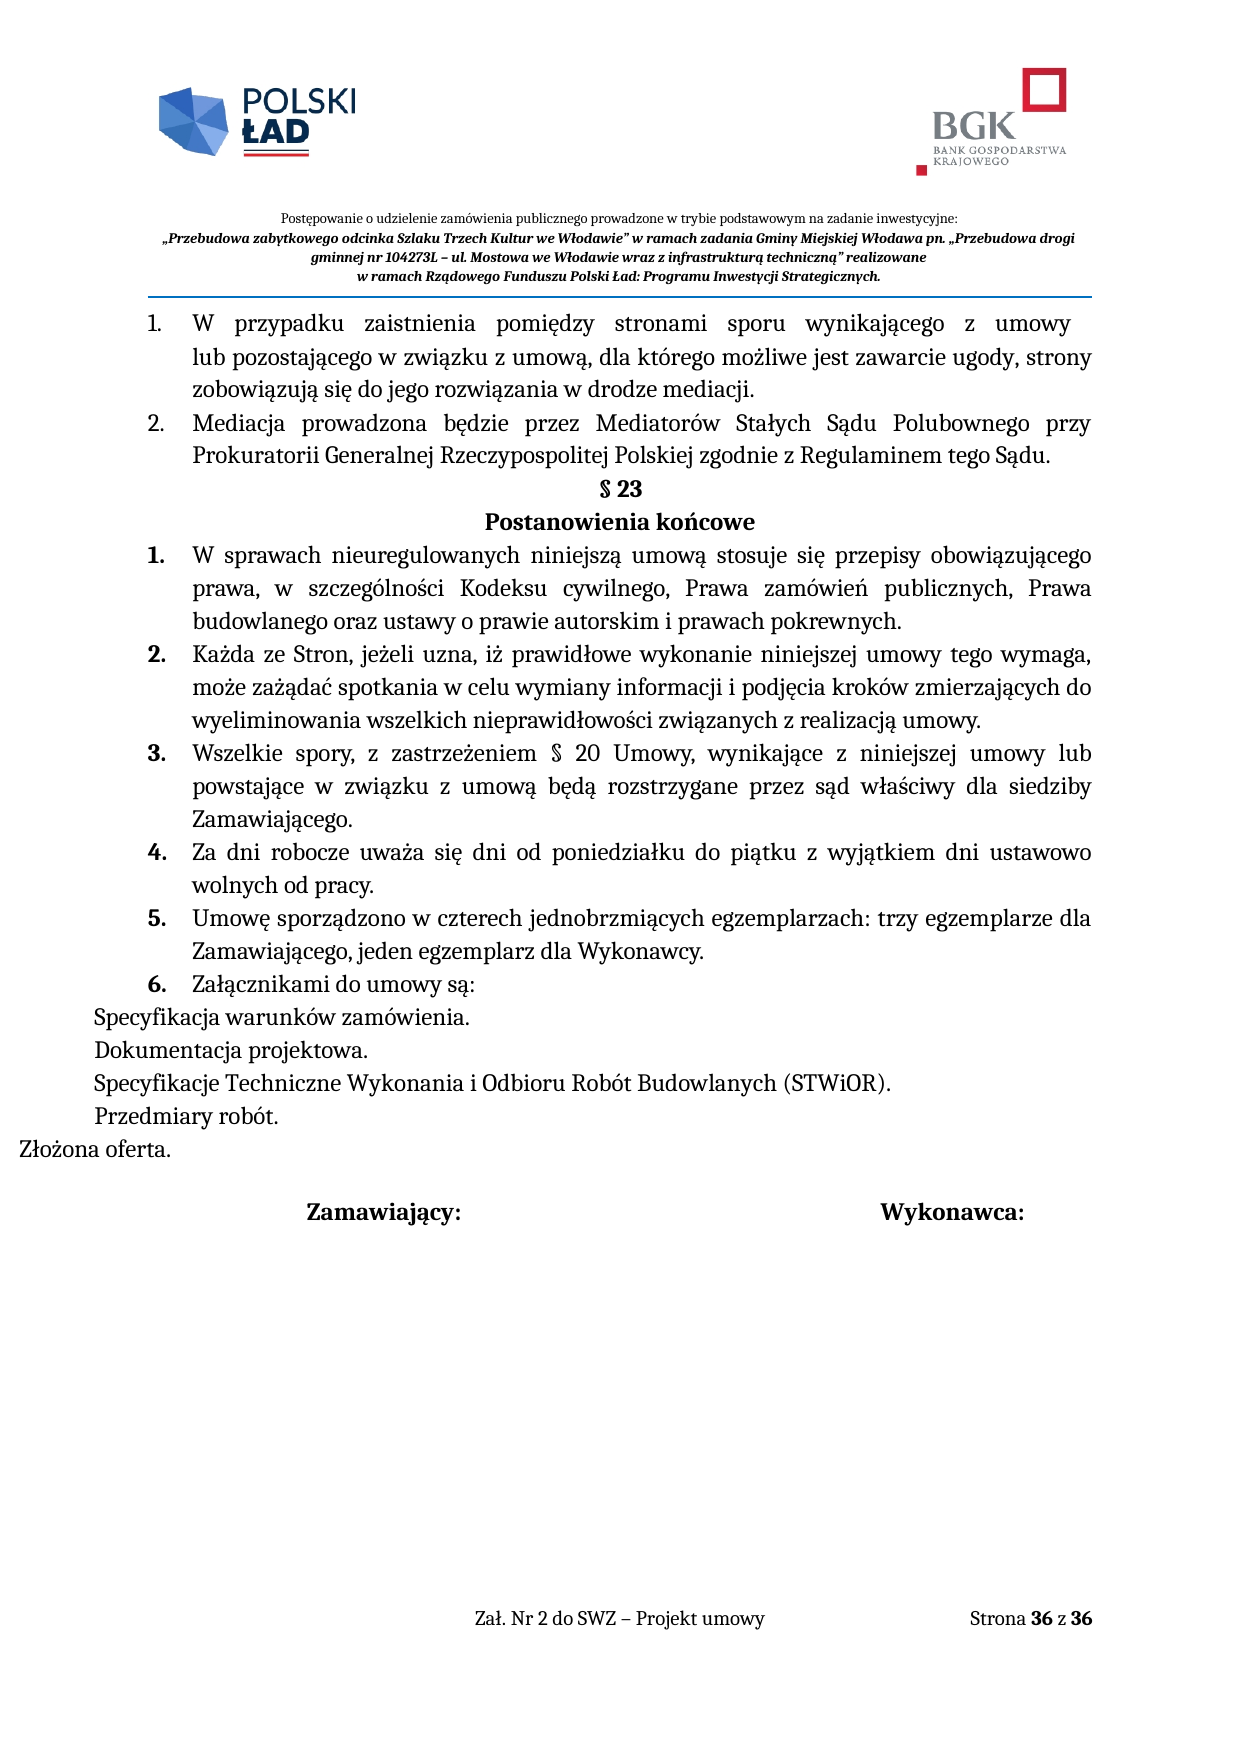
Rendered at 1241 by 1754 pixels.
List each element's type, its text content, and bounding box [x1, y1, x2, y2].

list Za dni robocze uważa się dni od poniedziałku do piątku z wyjątkiem dni ustawowo wolnych od pracy. [148, 838, 1093, 899]
table_header Wykonawca: [620, 1198, 1093, 1231]
list Przedmiary robót. [0, 1102, 1093, 1131]
text Postanowienia końcowe [148, 507, 1093, 536]
list Umowę sporządzono w czterech jednobrzmiących egzemplarzach: trzy egzemplarze dla Zamawiającego, jeden egzemplarz dla Wykonawcy. [148, 904, 1093, 966]
list Specyfikacja warunków zamówienia. [0, 1003, 1093, 1032]
list W przypadku zaistnienia pomiędzy stronami sporu wynikającego z umowy lub pozostającego w związku z umową, dla którego możliwe jest zawarcie ugody, strony zobowiązują się do jego rozwiązania w drodze mediacji. [148, 309, 1093, 404]
list Załącznikami do umowy są: [148, 970, 1093, 998]
list W sprawach nieuregulowanych niniejszą umową stosuje się przepisy obowiązującego prawa, w szczególności Kodeksu cywilnego, Prawa zamówień publicznych, Prawa budowlanego oraz ustawy o prawie autorskim i prawach pokrewnych. [148, 541, 1093, 635]
list Złożona oferta. [0, 1135, 1093, 1164]
list Dokumentacja projektowa. [0, 1036, 1093, 1064]
list Mediacja prowadzona będzie przez Mediatorów Stałych Sądu Polubownego przy Prokuratorii Generalnej Rzeczypospolitej Polskiej zgodnie z Regulaminem tego Sądu. [148, 408, 1093, 470]
text § 23 [148, 474, 1093, 503]
table_header Zamawiający: [148, 1198, 620, 1231]
list Każda ze Stron, jeżeli uzna, iż prawidłowe wykonanie niniejszej umowy tego wymaga, może zażądać spotkania w celu wymiany informacji i podjęcia kroków zmierzających do wyeliminowania wszelkich nieprawidłowości związanych z realizacją umowy. [148, 639, 1093, 734]
list Specyfikacje Techniczne Wykonania i Odbioru Robót Budowlanych (STWiOR). [0, 1069, 1093, 1098]
list Wszelkie spory, z zastrzeżeniem § 20 Umowy, wynikające z niniejszej umowy lub powstające w związku z umową będą rozstrzygane przez sąd właściwy dla siedziby Zamawiającego. [148, 739, 1093, 833]
